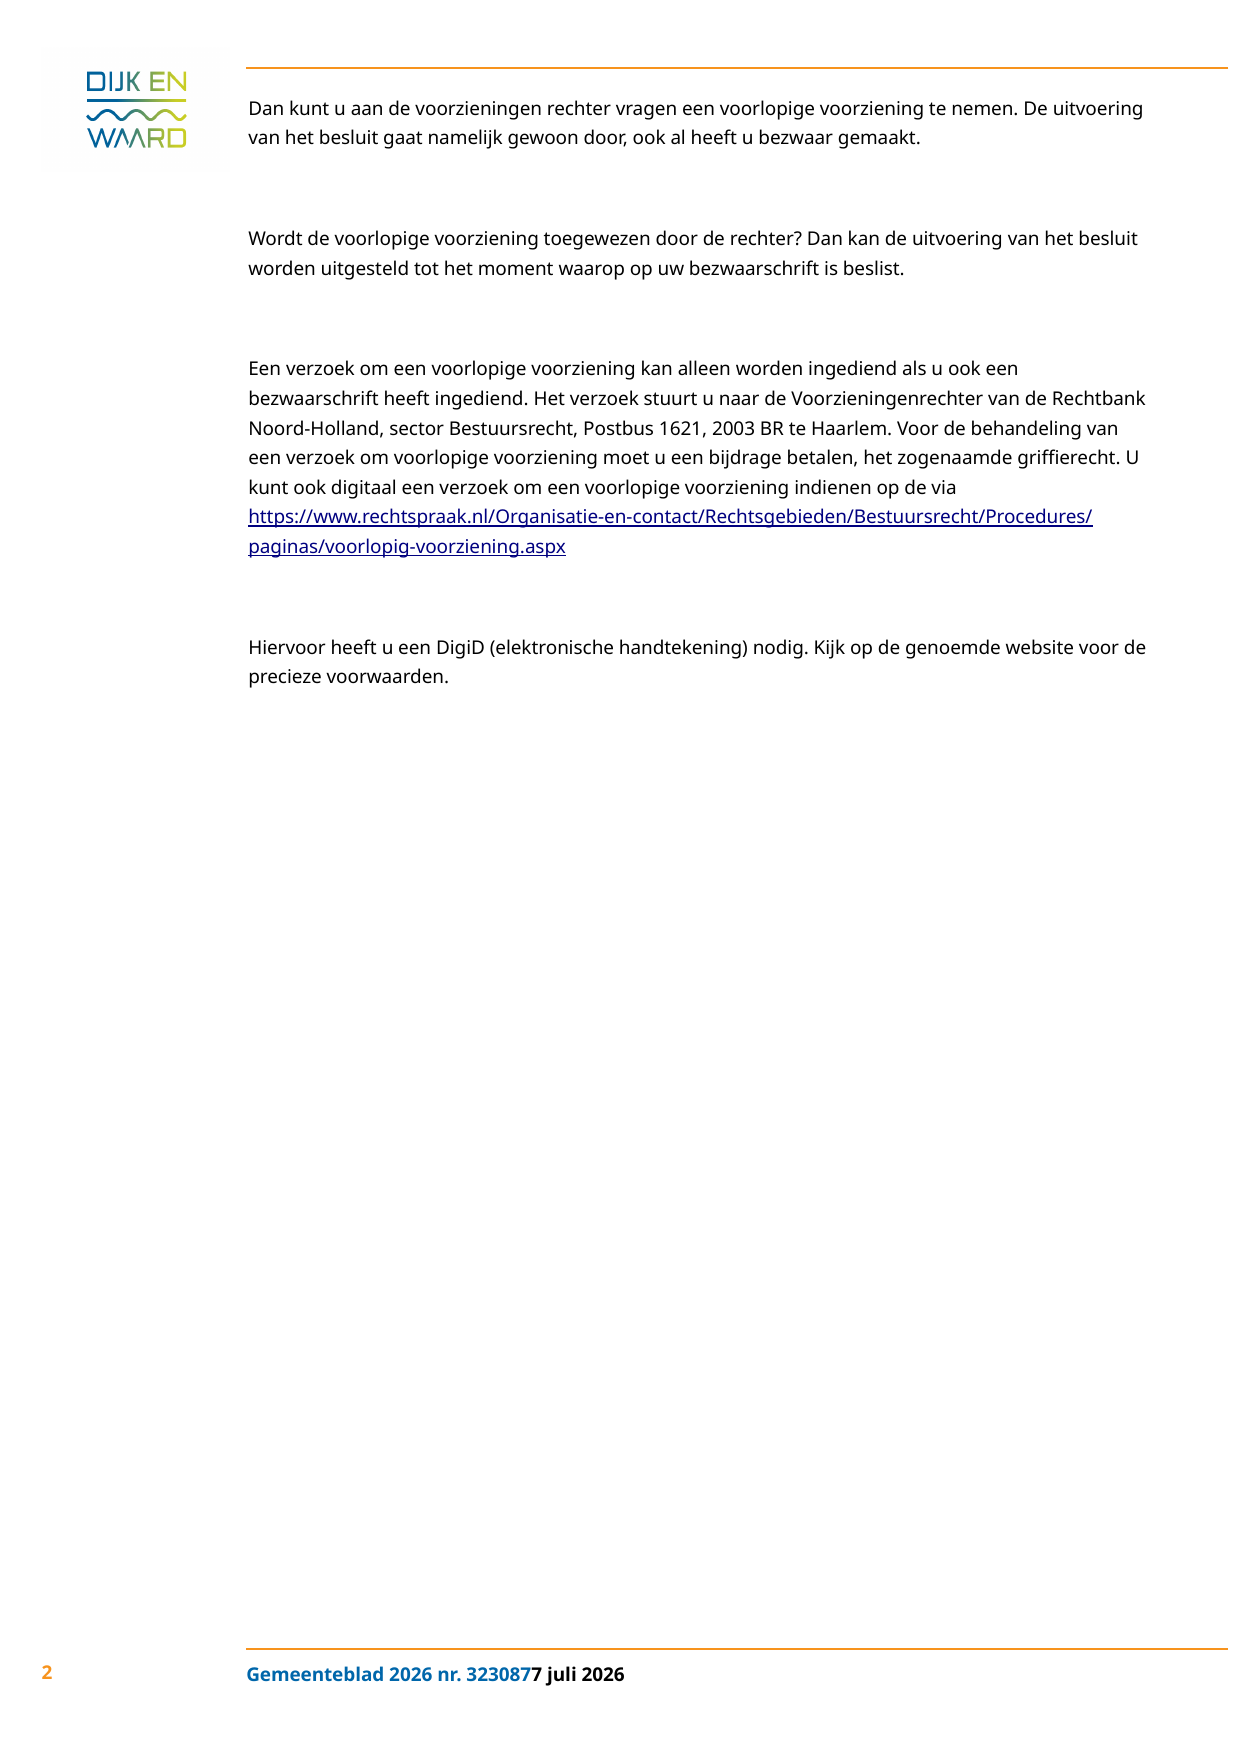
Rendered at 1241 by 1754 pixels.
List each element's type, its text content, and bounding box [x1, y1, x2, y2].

text Een verzoek om een voorlopige voorziening kan alleen worden ingediend als u ook een bezwaarschrift heeft ingediend. Het verzoek stuurt u naar de Voorzieningenrechter van de Rechtbank Noord-Holland, sector Bestuursrecht, Postbus 1621, 2003 BR te Haarlem. Voor de behandeling van een verzoek om voorlopige voorziening moet u een bijdrage betalen, het zogenaamde griffierecht. U kunt ook digitaal een verzoek om een voorlopige voorziening indienen op de via https://www.rechtspraak.nl/Organisatie-en-contact/Rechtsgebieden/Bestuursrecht/Procedures/paginas/voorlopig-voorziening.aspx [248, 356, 1152, 559]
text Wordt de voorlopige voorziening toegewezen door de rechter? Dan kan de uitvoering van het besluit worden uitgesteld tot het moment waarop op uw bezwaarschrift is beslist. [248, 225, 1152, 281]
picture [41, 47, 231, 172]
text Hiervoor heeft u een DigiD (elektronische handtekening) nodig. Kijk op de genoemde website voor de precieze voorwaarden. [248, 634, 1152, 689]
text Dan kunt u aan de voorzieningen rechter vragen een voorlopige voorziening te nemen. De uitvoering van het besluit gaat namelijk gewoon door, ook al heeft u bezwaar gemaakt. [248, 95, 1152, 150]
